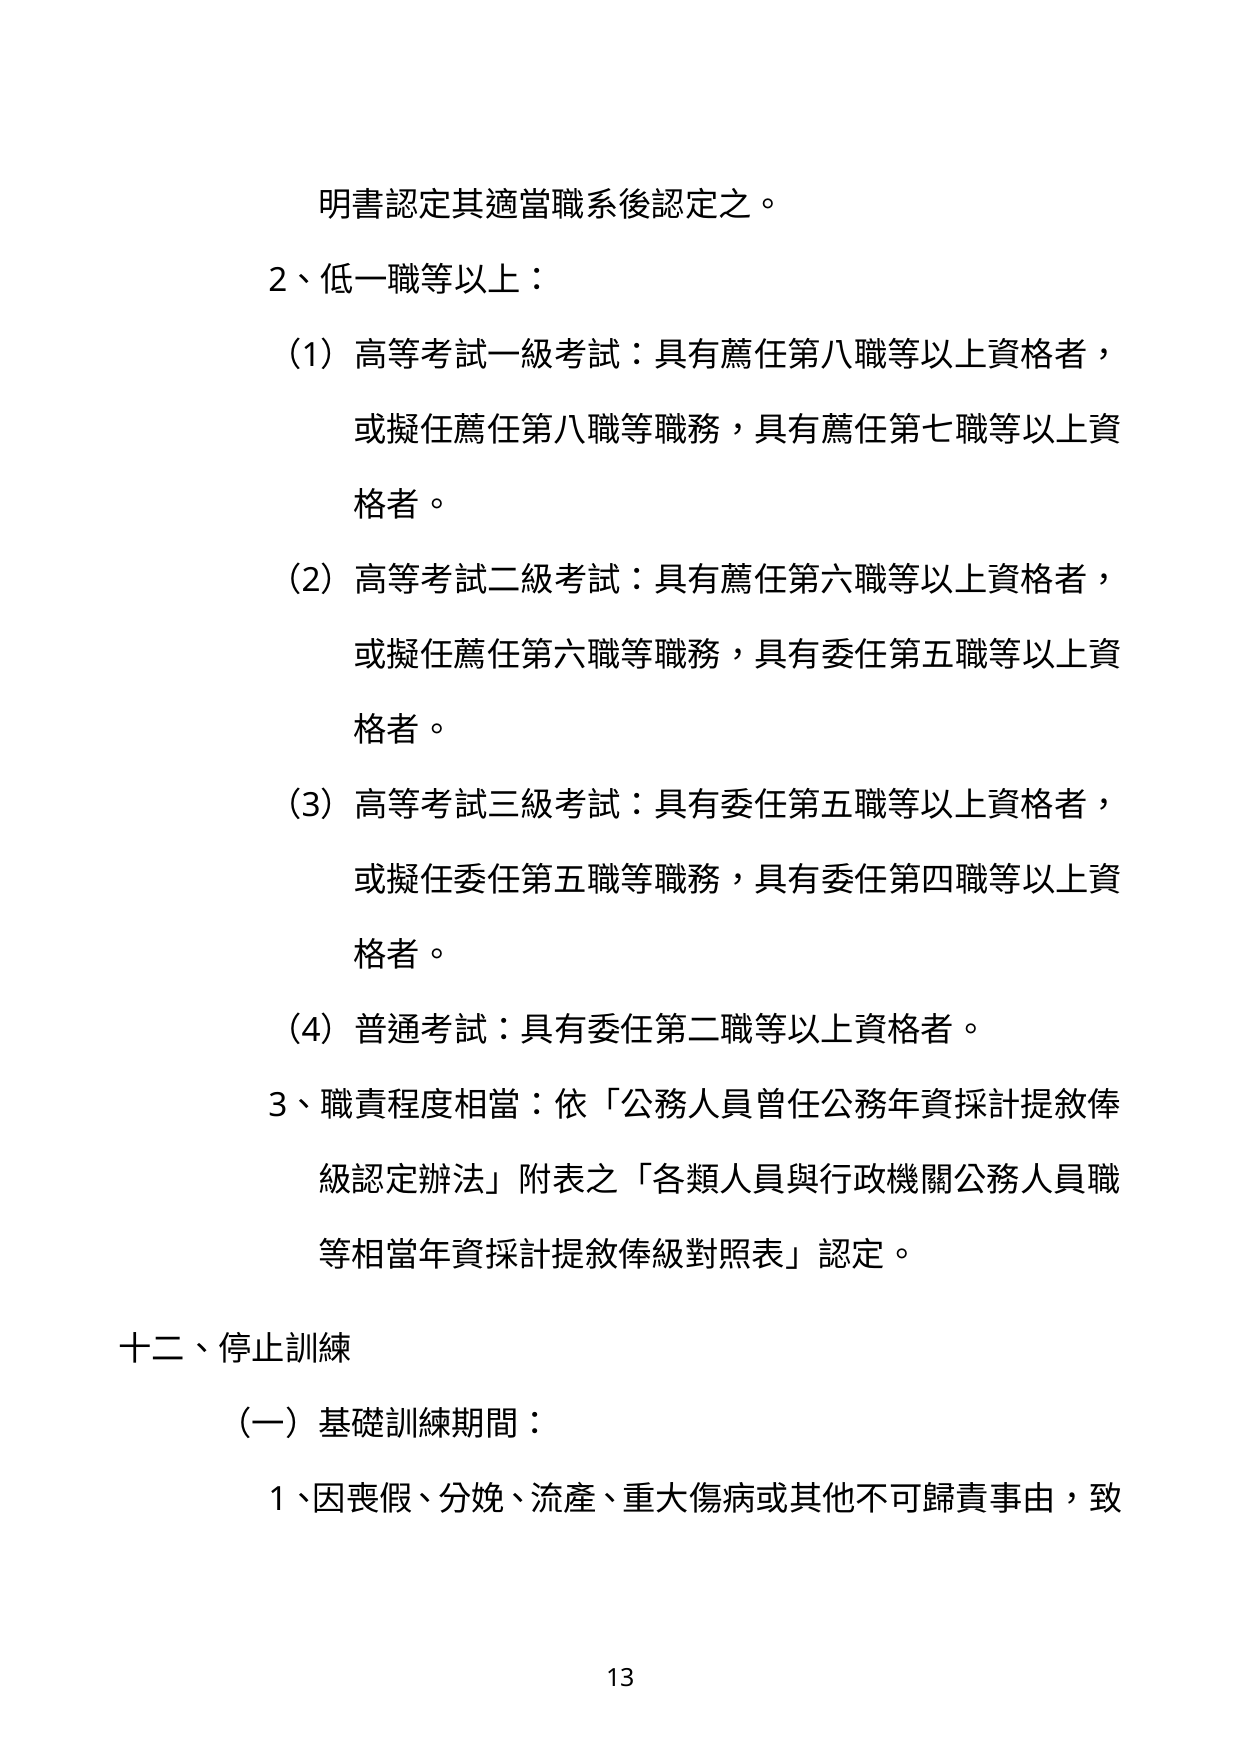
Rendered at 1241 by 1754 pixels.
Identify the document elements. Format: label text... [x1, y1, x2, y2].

text 2、低一職等以上： [268, 239, 1122, 314]
text 3、職責程度相當：依「公務人員曾任公務年資採計提敘俸級認定辦法」附表之「各類人員與行政機關公務人員職等相當年資採計提敘俸級對照表」認定。 [268, 1064, 1122, 1289]
text （2）高等考試二級考試：具有薦任第六職等以上資格者，或擬任薦任第六職等職務，具有委任第五職等以上資格者。 [268, 539, 1122, 764]
text 1、因喪假、分娩、流產、重大傷病或其他不可歸責事由，致 [268, 1458, 1122, 1533]
text （1）高等考試一級考試：具有薦任第八職等以上資格者，或擬任薦任第八職等職務，具有薦任第七職等以上資格者。 [268, 314, 1122, 539]
text （一）基礎訓練期間： [218, 1383, 1122, 1458]
text （4）普通考試：具有委任第二職等以上資格者。 [268, 989, 1122, 1064]
text 十二、停止訓練 [118, 1308, 1122, 1383]
text 明書認定其適當職系後認定之。 [318, 164, 1122, 239]
text （3）高等考試三級考試：具有委任第五職等以上資格者，或擬任委任第五職等職務，具有委任第四職等以上資格者。 [268, 764, 1122, 989]
